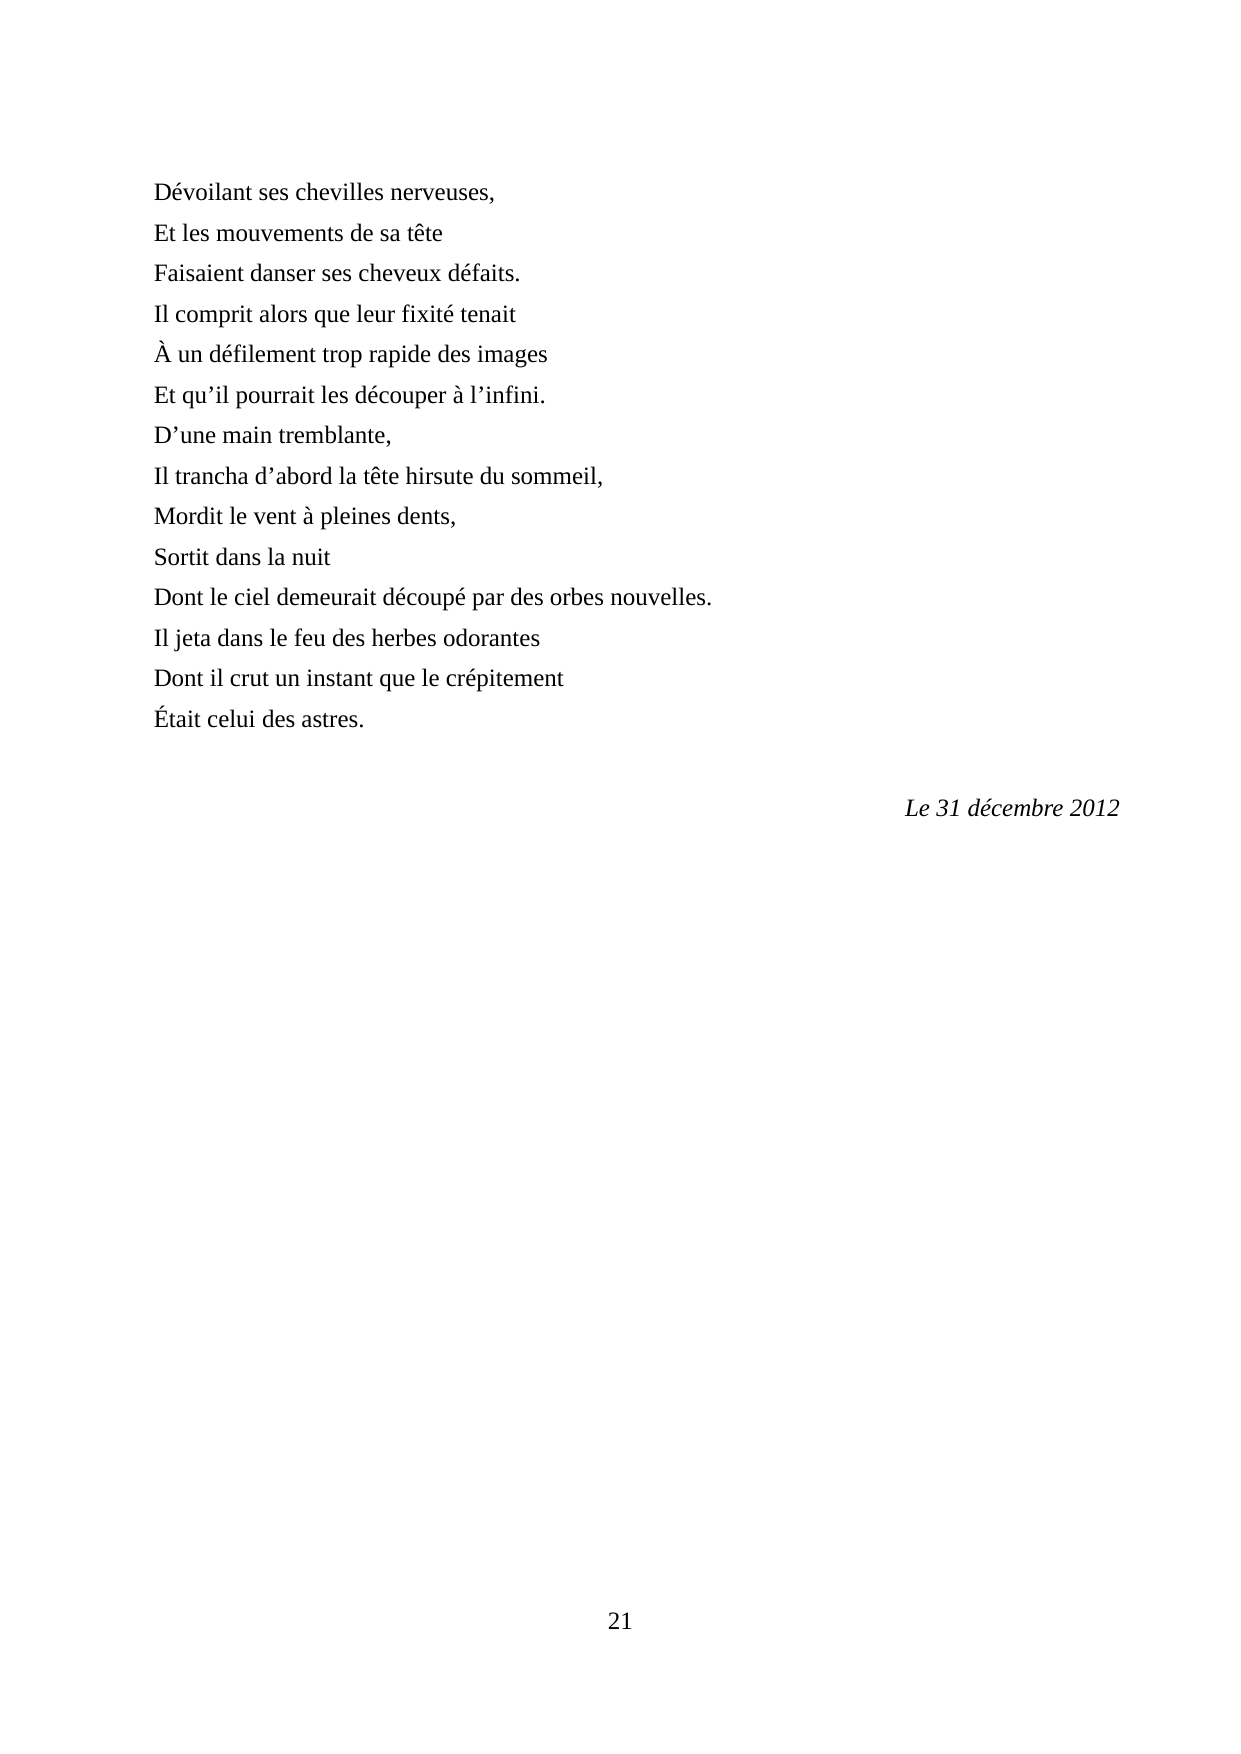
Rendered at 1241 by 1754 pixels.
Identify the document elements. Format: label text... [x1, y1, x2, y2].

text Il jeta dans le feu des herbes odorantes [118, 623, 1122, 652]
text Il comprit alors que leur fixité tenait [118, 299, 1122, 327]
text Faisaient danser ses cheveux défaits. [118, 258, 1122, 287]
text Mordit le vent à pleines dents, [118, 501, 1122, 530]
text Sortit dans la nuit [118, 542, 1122, 571]
text Il trancha d’abord la tête hirsute du sommeil, [118, 461, 1122, 489]
text À un défilement trop rapide des images [118, 339, 1122, 368]
text Dévoilant ses chevilles nerveuses, [118, 177, 1122, 206]
text Dont il crut un instant que le crépitement [118, 663, 1122, 692]
text Et qu’il pourrait les découper à l’infini. [118, 380, 1122, 408]
text Et les mouvements de sa tête [118, 218, 1122, 246]
text Dont le ciel demeurait découpé par des orbes nouvelles. [118, 582, 1122, 611]
subtitle Le 31 décembre 2012 [118, 793, 1122, 822]
text Était celui des astres. [118, 704, 1122, 733]
text D’une main tremblante, [118, 420, 1122, 449]
